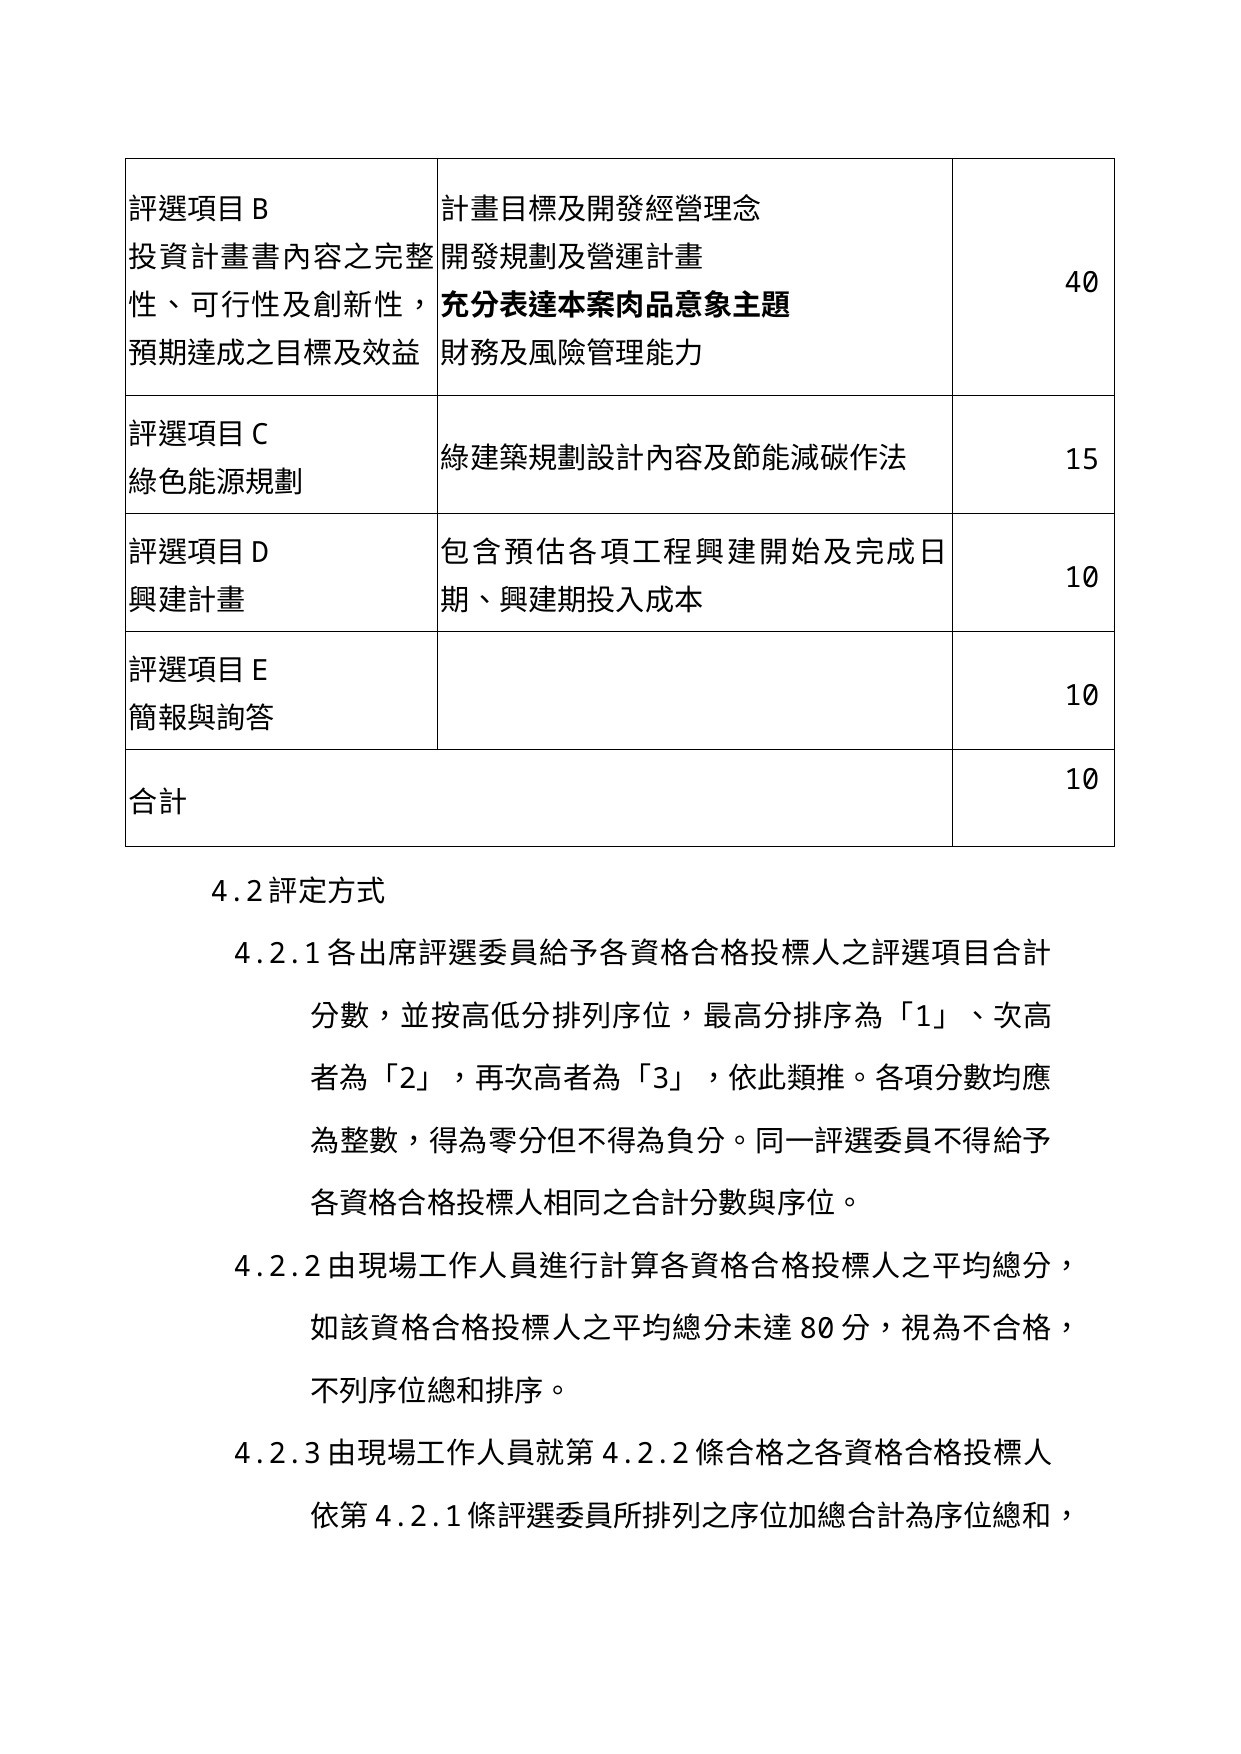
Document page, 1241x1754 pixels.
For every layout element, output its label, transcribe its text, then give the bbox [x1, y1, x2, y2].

table_cell [438, 632, 952, 749]
text 4.2.3由現場工作人員就第4.2.2條合格之各資格合格投標人依第4.2.1條評選委員所排列之序位加總合計為序位總和，以序位總和最低者，依序擇優選出3家(含)以下為計畫合格投標人。如序位總和相同時，擇「評選項目B」之平均得分較高者為優，再相同者，以抽籤決定之，抽籤以投標人投標文件遞送時間先後，決定抽籤順序，先遞送者先抽籤。 [233, 1409, 1053, 1534]
table_cell 評選項目C 綠色能源規劃 [126, 396, 437, 513]
table_cell 計畫目標及開發經營理念 開發規劃及營運計畫 充分表達本案肉品意象主題 財務及風險管理能力 [438, 159, 952, 394]
table_cell 15 [953, 396, 1114, 513]
table_cell 10 [953, 632, 1114, 749]
table_cell 綠建築規劃設計內容及節能減碳作法 [438, 396, 952, 513]
text 4.2評定方式 [210, 847, 1053, 909]
table_cell 評選項目E 簡報與詢答 [126, 632, 437, 749]
text 4.2.1各出席評選委員給予各資格合格投標人之評選項目合計分數，並按高低分排列序位，最高分排序為「1」、次高者為「2」，再次高者為「3」，依此類推。各項分數均應為整數，得為零分但不得為負分。同一評選委員不得給予各資格合格投標人相同之合計分數與序位。 [233, 909, 1053, 1222]
table_cell 評選項目B 投資計畫書內容之完整性、可行性及創新性，預期達成之目標及效益 [126, 159, 437, 394]
table_cell 包含預估各項工程興建開始及完成日期、興建期投入成本 [438, 514, 952, 631]
table_cell 10 [953, 514, 1114, 631]
table_cell 100 [953, 750, 1114, 846]
table_cell 評選項目D 興建計畫 [126, 514, 437, 631]
text 4.2.2由現場工作人員進行計算各資格合格投標人之平均總分，如該資格合格投標人之平均總分未達80分，視為不合格，不列序位總和排序。 [233, 1222, 1053, 1409]
table_cell 40 [953, 159, 1114, 394]
table_cell 合計 [126, 750, 952, 846]
